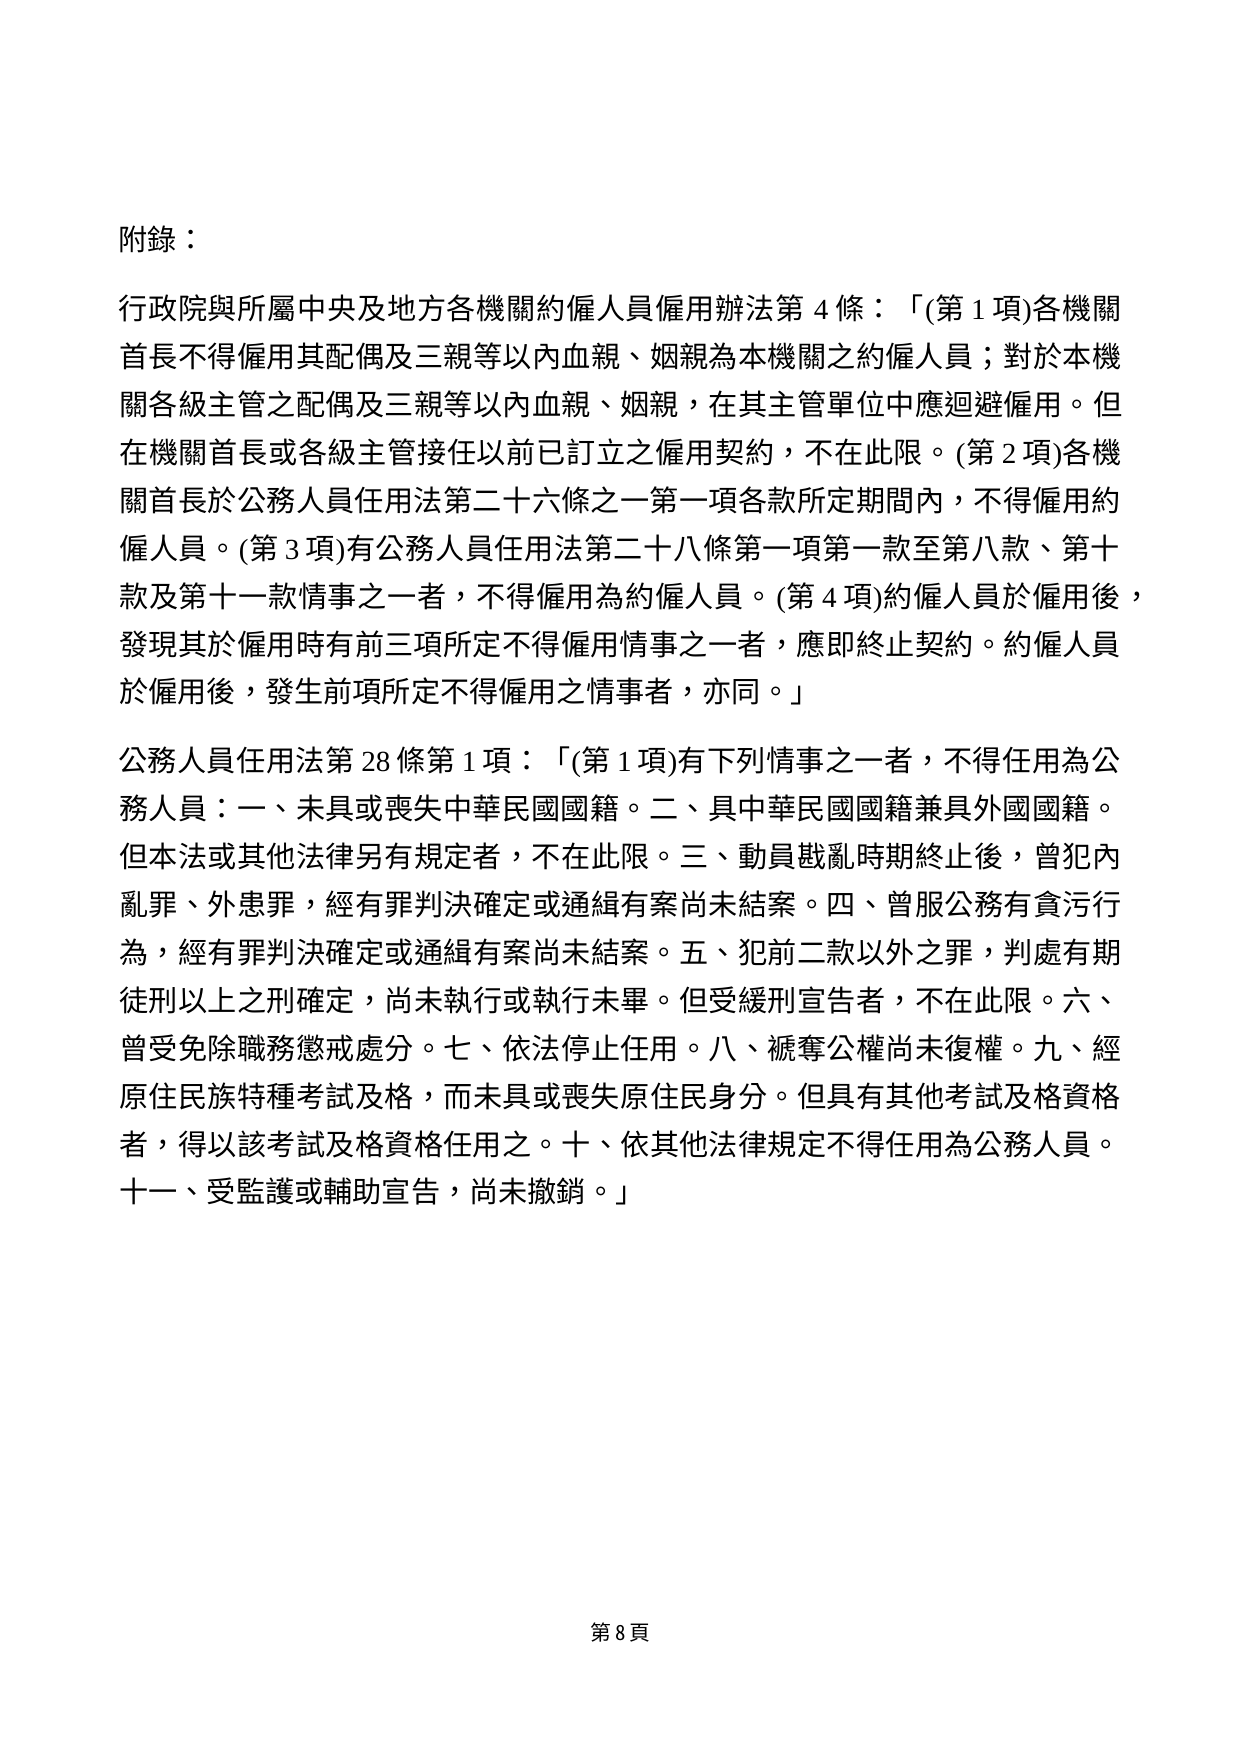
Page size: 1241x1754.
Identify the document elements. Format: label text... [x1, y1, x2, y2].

text 行政院與所屬中央及地方各機關約僱人員僱用辦法第4條：「(第1項)各機關首長不得僱用其配偶及三親等以內血親、姻親為本機關之約僱人員；對於本機關各級主管之配偶及三親等以內血親、姻親，在其主管單位中應迴避僱用。但在機關首長或各級主管接任以前已訂立之僱用契約，不在此限。(第2項)各機關首長於公務人員任用法第二十六條之一第一項各款所定期間內，不得僱用約僱人員。(第3項)有公務人員任用法第二十八條第一項第一款至第八款、第十款及第十一款情事之一者，不得僱用為約僱人員。(第4項)約僱人員於僱用後，發現其於僱用時有前三項所定不得僱用情事之一者，應即終止契約。約僱人員於僱用後，發生前項所定不得僱用之情事者，亦同。」 [118, 281, 1122, 712]
text 公務人員任用法第28條第1項：「(第1項)有下列情事之一者，不得任用為公務人員：一、未具或喪失中華民國國籍。二、具中華民國國籍兼具外國國籍。但本法或其他法律另有規定者，不在此限。三、動員戡亂時期終止後，曾犯內亂罪、外患罪，經有罪判決確定或通緝有案尚未結案。四、曾服公務有貪污行為，經有罪判決確定或通緝有案尚未結案。五、犯前二款以外之罪，判處有期徒刑以上之刑確定，尚未執行或執行未畢。但受緩刑宣告者，不在此限。六、曾受免除職務懲戒處分。七、依法停止任用。八、褫奪公權尚未復權。九、經原住民族特種考試及格，而未具或喪失原住民身分。但具有其他考試及格資格者，得以該考試及格資格任用之。十、依其他法律規定不得任用為公務人員。十一、受監護或輔助宣告，尚未撤銷。」 [118, 733, 1122, 1212]
text 附錄： [118, 212, 1122, 260]
